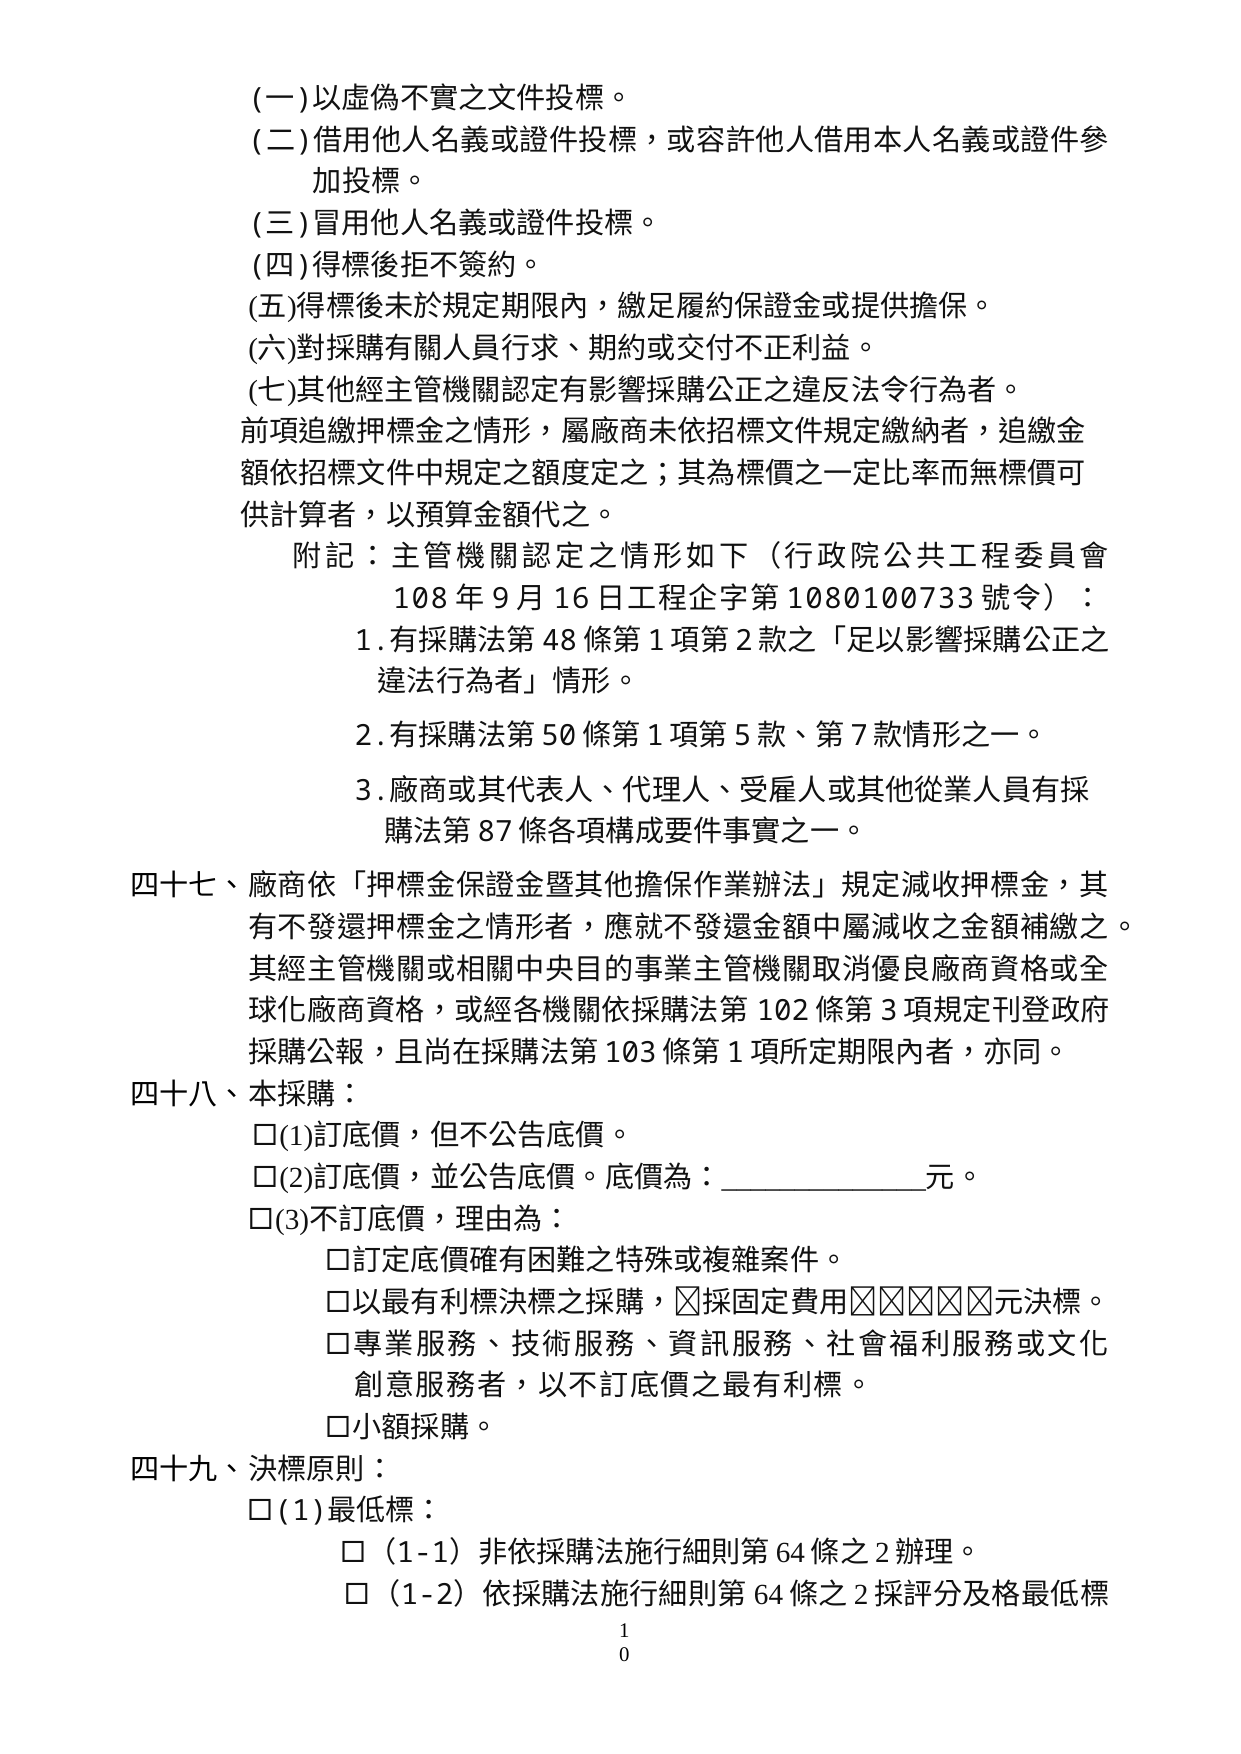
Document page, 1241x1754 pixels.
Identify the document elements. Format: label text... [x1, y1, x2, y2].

text (1)最低標： [247, 1487, 1110, 1529]
text (2)訂底價，並公告底價。底價為：______________元。 [252, 1154, 1110, 1196]
text （1-2）依採購法施行細則第64條之2採評分及格最低標 [130, 1571, 1110, 1612]
text 附記：主管機關認定之情形如下（行政院公共工程委員會108年9月16日工程企字第1080100733號令）： [292, 533, 1110, 617]
text 專業服務、技術服務、資訊服務、社會福利服務或文化創意服務者，以不訂底價之最有利標。 [325, 1321, 1110, 1404]
text (四)得標後拒不簽約。 [248, 242, 1110, 283]
text 1.有採購法第48條第1項第2款之「足以影響採購公正之違法行為者」情形。 [354, 617, 1110, 700]
list 決標原則： [130, 1446, 1110, 1487]
text (三)冒用他人名義或證件投標。 [248, 200, 1110, 242]
text (一)以虛偽不實之文件投標。 [248, 75, 1110, 117]
text (二)借用他人名義或證件投標，或容許他人借用本人名義或證件參加投標。 [248, 117, 1110, 200]
text 小額採購。 [325, 1404, 1110, 1446]
text 前項追繳押標金之情形，屬廠商未依招標文件規定繳納者，追繳金額依招標文件中規定之額度定之；其為標價之一定比率而無標價可供計算者，以預算金額代之。 [240, 408, 1098, 533]
text 以最有利標決標之採購，採固定費用元決標。 [307, 1279, 1110, 1321]
text （1-1）非依採購法施行細則第64條之2辦理。 [130, 1529, 1110, 1571]
text 3.廠商或其代表人、代理人、受雇人或其他從業人員有採購法第87條各項構成要件事實之一。 [354, 767, 1110, 850]
text (五)得標後未於規定期限內，繳足履約保證金或提供擔保。 [248, 283, 1110, 325]
text (1)訂底價，但不公告底價。 [252, 1112, 1110, 1154]
text (3)不訂底價，理由為： [248, 1196, 1110, 1237]
text (六)對採購有關人員行求、期約或交付不正利益。 [248, 325, 1110, 367]
text (七)其他經主管機關認定有影響採購公正之違反法令行為者。 [248, 367, 1110, 408]
text 訂定底價確有困難之特殊或複雜案件。 [307, 1237, 1110, 1279]
text 2.有採購法第50條第1項第5款、第7款情形之一。 [354, 712, 1110, 754]
list 本採購： [130, 1071, 1110, 1112]
list 廠商依「押標金保證金暨其他擔保作業辦法」規定減收押標金，其有不發還押標金之情形者，應就不發還金額中屬減收之金額補繳之。其經主管機關或相關中央目的事業主管機關取消優良廠商資格或全球化廠商資格，或經各機關依採購法第102條第3項規定刊登政府採購公報，且尚在採購法第103條第1項所定期限內者，亦同。 [130, 862, 1110, 1071]
